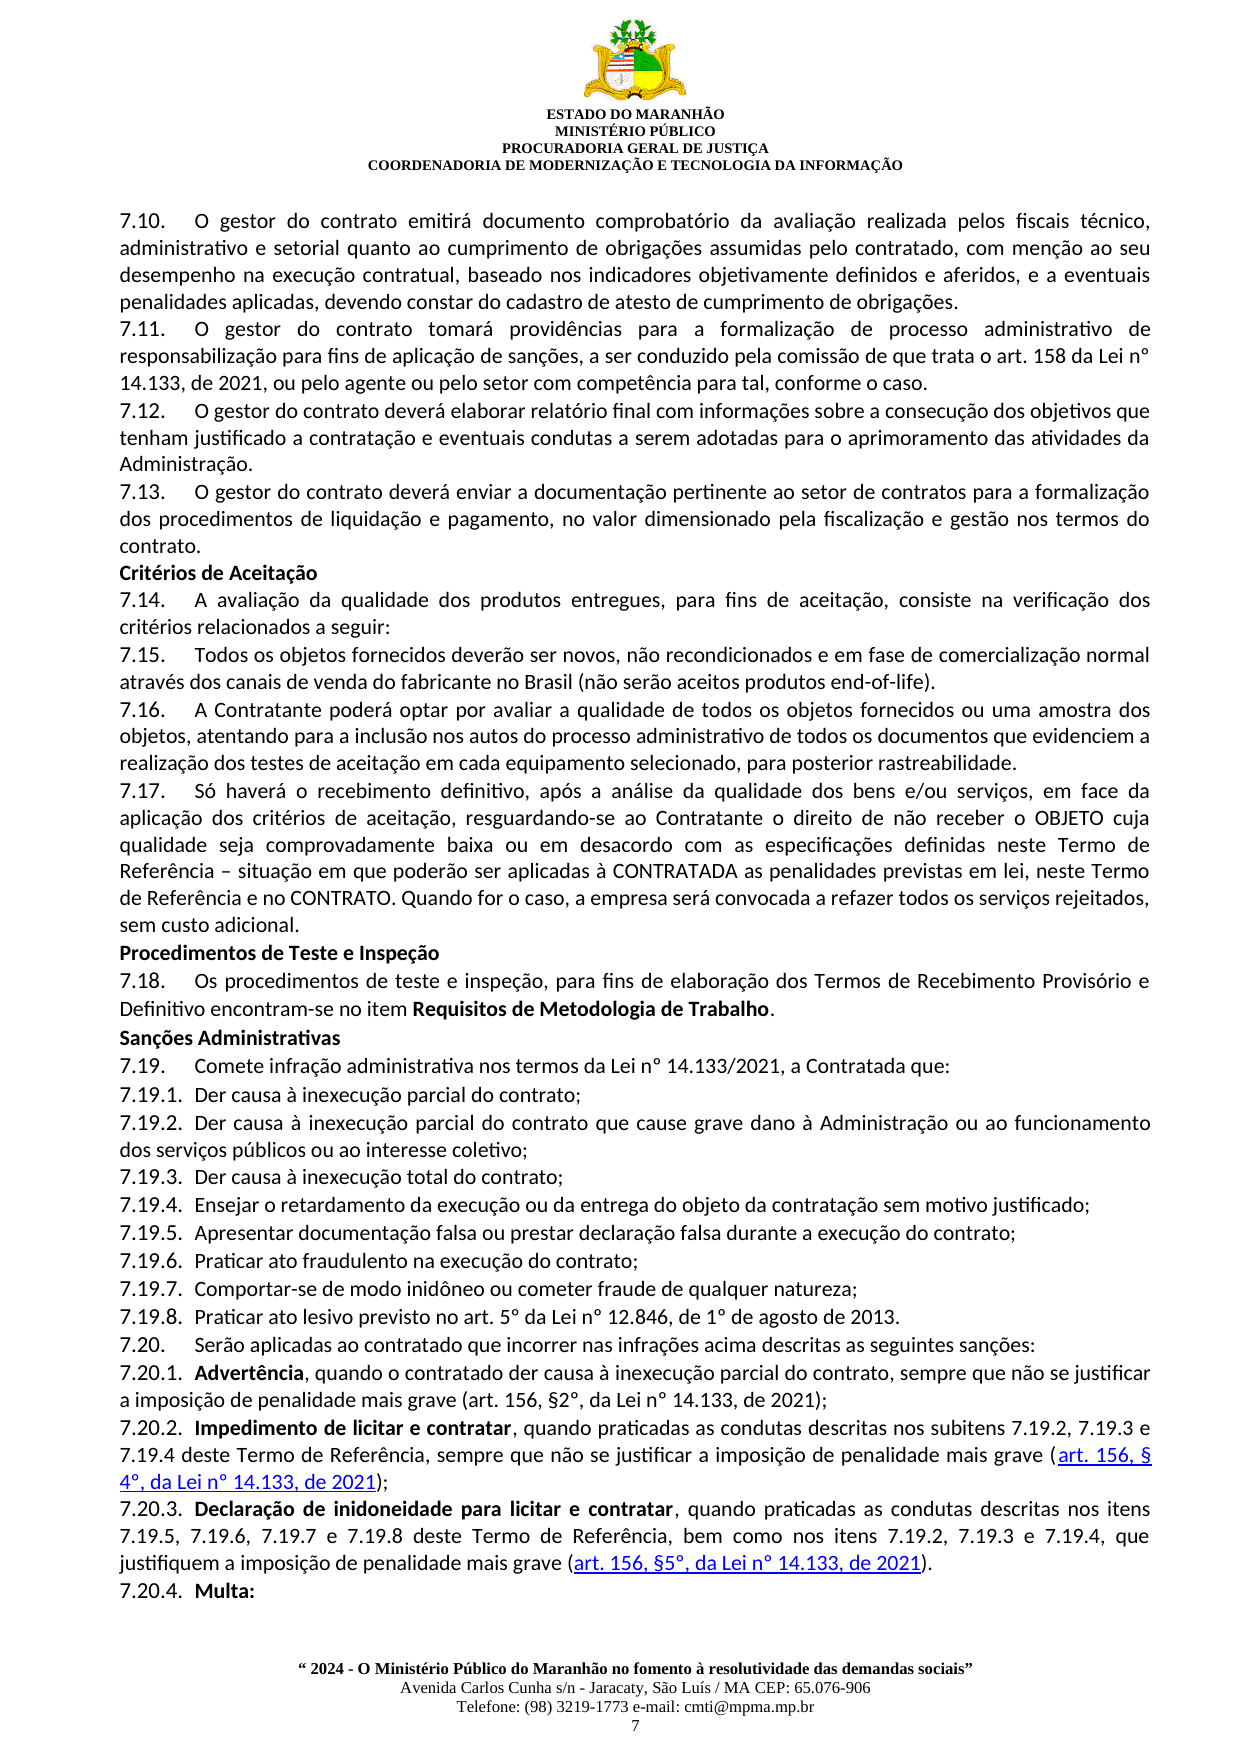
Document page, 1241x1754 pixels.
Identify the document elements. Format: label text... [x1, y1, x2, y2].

list O gestor do contrato deverá enviar a documentação pertinente ao setor de contratos para a formalização dos procedimentos de liquidação e pagamento, no valor dimensionado pela fiscalização e gestão nos termos do contrato. [119, 477, 1152, 559]
list Advertência, quando o contratado der causa à inexecução parcial do contrato, sempre que não se justificar a imposição de penalidade mais grave (art. 156, §2º, da Lei nº 14.133, de 2021); [119, 1358, 1152, 1413]
list Os procedimentos de teste e inspeção, para fins de elaboração dos Termos de Recebimento Provisório e Definitivo encontram-se no item Requisitos de Metodologia de Trabalho. [119, 966, 1152, 1023]
list A Contratante poderá optar por avaliar a qualidade de todos os objetos fornecidos ou uma amostra dos objetos, atentando para a inclusão nos autos do processo administrativo de todos os documentos que evidenciem a realização dos testes de aceitação em cada equipamento selecionado, para posterior rastreabilidade. [119, 695, 1152, 776]
list Ensejar o retardamento da execução ou da entrega do objeto da contratação sem motivo justificado; [119, 1190, 1152, 1218]
text Procedimentos de Teste e Inspeção [119, 937, 1152, 966]
list Multa: [119, 1576, 1152, 1604]
list Der causa à inexecução parcial do contrato que cause grave dano à Administração ou ao funcionamento dos serviços públicos ou ao interesse coletivo; [119, 1108, 1152, 1162]
list O gestor do contrato deverá elaborar relatório final com informações sobre a consecução dos objetivos que tenham justificado a contratação e eventuais condutas a serem adotadas para o aprimoramento das atividades da Administração. [119, 396, 1152, 477]
list Der causa à inexecução parcial do contrato; [119, 1080, 1152, 1108]
list Impedimento de licitar e contratar, quando praticadas as condutas descritas nos subitens 7.19.2, 7.19.3 e 7.19.4 deste Termo de Referência, sempre que não se justificar a imposição de penalidade mais grave (art. 156, § 4º, da Lei nº 14.133, de 2021); [119, 1413, 1152, 1494]
list Todos os objetos fornecidos deverão ser novos, não recondicionados e em fase de comercialização normal através dos canais de venda do fabricante no Brasil (não serão aceitos produtos end-of-life). [119, 640, 1152, 695]
text Critérios de Aceitação [119, 559, 1152, 585]
list O gestor do contrato tomará providências para a formalização de processo administrativo de responsabilização para fins de aplicação de sanções, a ser conduzido pela comissão de que trata o art. 158 da Lei nº 14.133, de 2021, ou pelo agente ou pelo setor com competência para tal, conforme o caso. [119, 314, 1152, 396]
list Serão aplicadas ao contratado que incorrer nas infrações acima descritas as seguintes sanções: [119, 1331, 1152, 1358]
list O gestor do contrato emitirá documento comprobatório da avaliação realizada pelos fiscais técnico, administrativo e setorial quanto ao cumprimento de obrigações assumidas pelo contratado, com menção ao seu desempenho na execução contratual, baseado nos indicadores objetivamente definidos e aferidos, e a eventuais penalidades aplicadas, devendo constar do cadastro de atesto de cumprimento de obrigações. [119, 207, 1152, 314]
list Der causa à inexecução total do contrato; [119, 1162, 1152, 1190]
list Comportar-se de modo inidôneo ou cometer fraude de qualquer natureza; [119, 1274, 1152, 1302]
list Declaração de inidoneidade para licitar e contratar, quando praticadas as condutas descritas nos itens 7.19.5, 7.19.6, 7.19.7 e 7.19.8 deste Termo de Referência, bem como nos itens 7.19.2, 7.19.3 e 7.19.4, que justifiquem a imposição de penalidade mais grave (art. 156, §5º, da Lei nº 14.133, de 2021). [119, 1494, 1152, 1576]
list Apresentar documentação falsa ou prestar declaração falsa durante a execução do contrato; [119, 1218, 1152, 1246]
list Só haverá o recebimento definitivo, após a análise da qualidade dos bens e/ou serviços, em face da aplicação dos critérios de aceitação, resguardando-se ao Contratante o direito de não receber o OBJETO cuja qualidade seja comprovadamente baixa ou em desacordo com as especificações definidas neste Termo de Referência – situação em que poderão ser aplicadas à CONTRATADA as penalidades previstas em lei, neste Termo de Referência e no CONTRATO. Quando for o caso, a empresa será convocada a refazer todos os serviços rejeitados, sem custo adicional. [119, 776, 1152, 937]
list Praticar ato fraudulento na execução do contrato; [119, 1246, 1152, 1274]
text Sanções Administrativas [119, 1023, 1152, 1052]
list A avaliação da qualidade dos produtos entregues, para fins de aceitação, consiste na verificação dos critérios relacionados a seguir: [119, 585, 1152, 640]
list Comete infração administrativa nos termos da Lei nº 14.133/2021, a Contratada que: [119, 1052, 1152, 1080]
list Praticar ato lesivo previsto no art. 5º da Lei nº 12.846, de 1º de agosto de 2013. [119, 1302, 1152, 1331]
